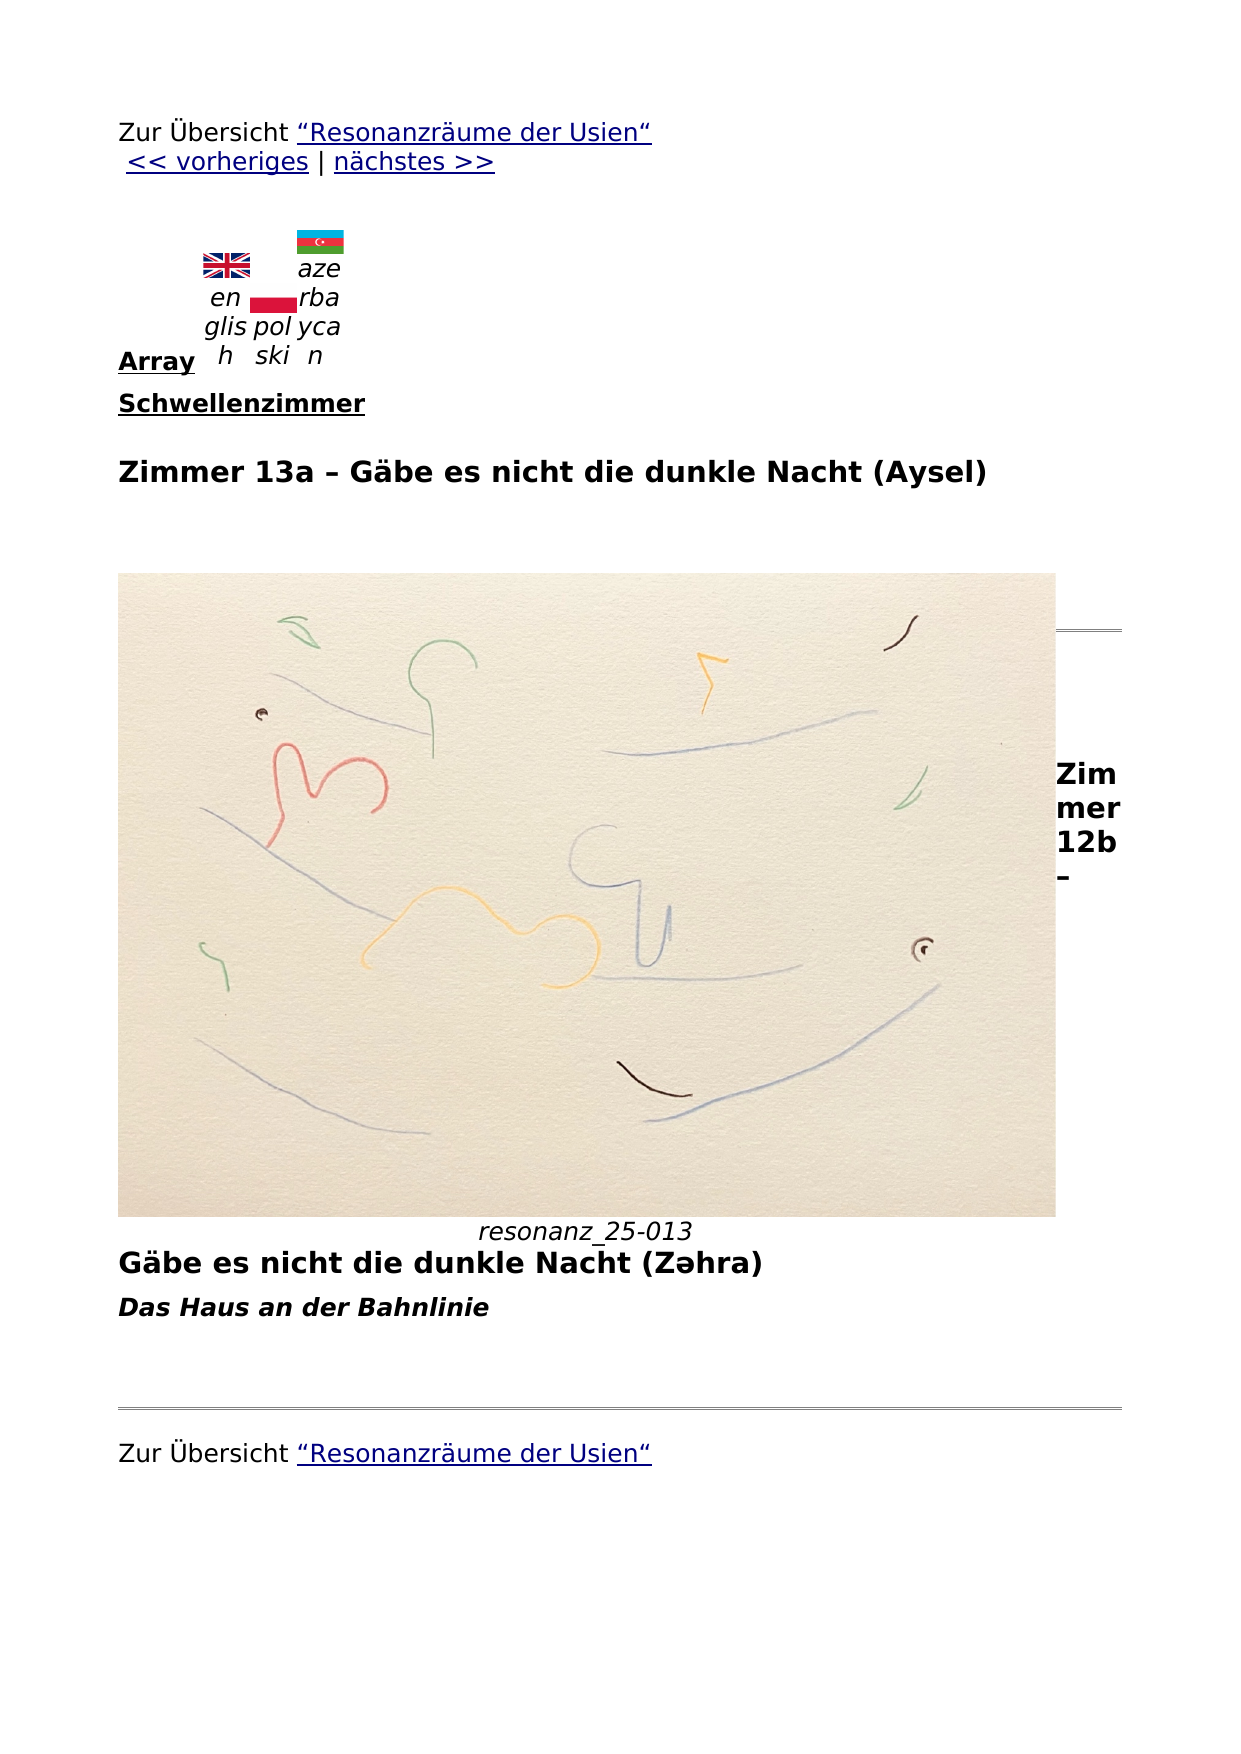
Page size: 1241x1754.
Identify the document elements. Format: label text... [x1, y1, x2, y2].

subtitle Zimmer 13a – Gäbe es nicht die dunkle Nacht (Aysel) [118, 456, 1122, 490]
text azerbaycan [297, 254, 344, 371]
text Zur Übersicht “Resonanzräume der Usien“ [118, 1439, 1122, 1497]
picture [203, 253, 250, 278]
text Das Haus an der Bahnlinie [118, 1293, 1122, 1380]
text Schwellenzimmer [118, 389, 1122, 418]
text polski [250, 313, 297, 371]
picture [118, 573, 1056, 1217]
text english [203, 278, 250, 371]
picture [250, 283, 297, 313]
picture [297, 239, 344, 254]
text Zur Übersicht “Resonanzräume der Usien“ << vorheriges | nächstes >> [118, 118, 1122, 206]
text resonanz_25-013 [118, 1217, 1056, 1246]
subtitle Zimmer 12b – Gäbe es nicht die dunkle Nacht (Zəhra) [118, 757, 1122, 1280]
text Array [118, 218, 1122, 377]
